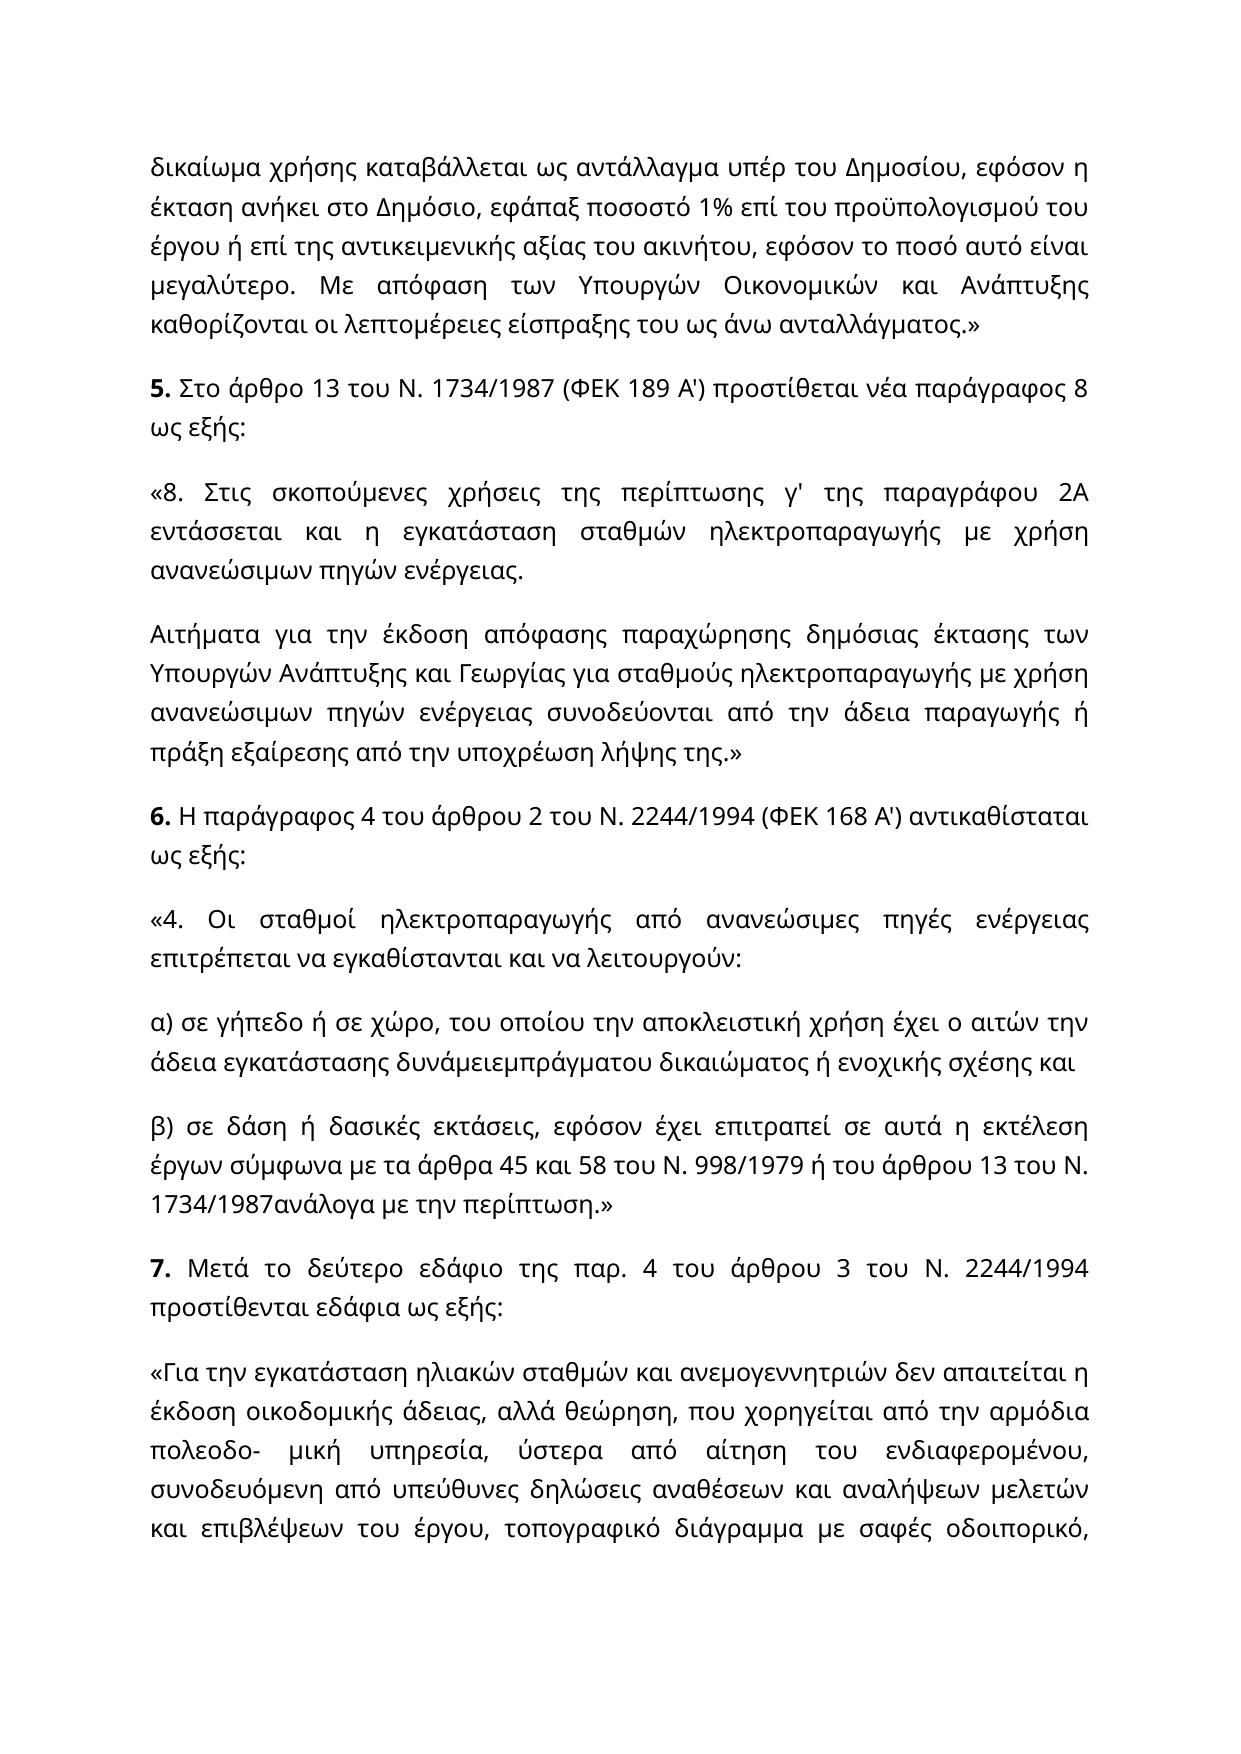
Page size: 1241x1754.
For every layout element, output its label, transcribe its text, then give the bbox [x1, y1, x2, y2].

text «4. Οι σταθμοί ηλεκτροπαραγωγής από ανανεώσιμες πηγές ενέργειας επιτρέπεται να εγκαθίστανται και να λειτουργούν: [150, 902, 1090, 975]
text 5. Στο άρθρο 13 του N. 1734/1987 (ΦΕΚ 189 Α') προστίθεται νέα παράγραφος 8 ως εξής: [150, 371, 1090, 444]
text «8. Στις σκοπούμενες χρήσεις της περίπτωσης γ' της παραγράφου 2Α εντάσσεται και η εγκατάσταση σταθμών ηλεκτροπαραγωγής με χρήση ανανεώσιμων πηγών ενέργειας. [150, 474, 1090, 587]
text β) σε δάση ή δασικές εκτάσεις, εφόσον έχει επιτραπεί σε αυτά η εκτέλεση έργων σύμφωνα με τα άρθρα 45 και 58 του Ν. 998/1979 ή του άρθρου 13 του N. 1734/1987ανάλογα με την περίπτωση.» [150, 1108, 1090, 1221]
text 7. Μετά το δεύτερο εδάφιο της παρ. 4 του άρθρου 3 του Ν. 2244/1994 προστίθενται εδάφια ως εξής: [150, 1251, 1090, 1324]
text Αιτήματα για την έκδοση απόφασης παραχώρησης δημόσιας έκτασης των Υπουργών Ανάπτυξης και Γεωργίας για σταθμούς ηλεκτροπαραγωγής με χρήση ανανεώσιμων πηγών ενέργειας συνοδεύονται από την άδεια παραγωγής ή πράξη εξαίρεσης από την υποχρέωση λήψης της.» [150, 617, 1090, 768]
text «Για την εγκατάσταση ηλιακών σταθμών και ανεμογεννητριών δεν απαιτείται η έκδοση οικοδομικής άδειας, αλλά θεώρηση, που χορηγείται από την αρμόδια πολεοδο- μική υπηρεσία, ύστερα από αίτηση του ενδιαφερομένου, συνοδευόμενη από υπεύθυνες δηλώσεις αναθέσεων και αναλήψεων μελετών και επιβλέψεων του έργου, τοπογραφικό διάγραμμα με σαφές οδοιπορικό, [150, 1354, 1090, 1545]
text 6. Η παράγραφος 4 του άρθρου 2 του N. 2244/1994 (ΦΕΚ 168 Α') αντικαθίσταται ως εξής: [150, 798, 1090, 872]
text δικαίωμα χρήσης καταβάλλεται ως αντάλλαγμα υπέρ του Δημοσίου, εφόσον η έκταση ανήκει στο Δημόσιο, εφάπαξ ποσοστό 1% επί του προϋπολογισμού του έργου ή επί της αντικειμενικής αξίας του ακινήτου, εφόσον το ποσό αυτό είναι μεγαλύτερο. Με απόφαση των Υπουργών Οικονομικών και Ανάπτυξης καθορίζονται οι λεπτομέρειες είσπραξης του ως άνω ανταλλάγματος.» [150, 150, 1090, 341]
text α) σε γήπεδο ή σε χώρο, του οποίου την αποκλειστική χρήση έχει ο αιτών την άδεια εγκατάστασης δυνάμειεμπράγματου δικαιώματος ή ενοχικής σχέσης και [150, 1005, 1090, 1078]
